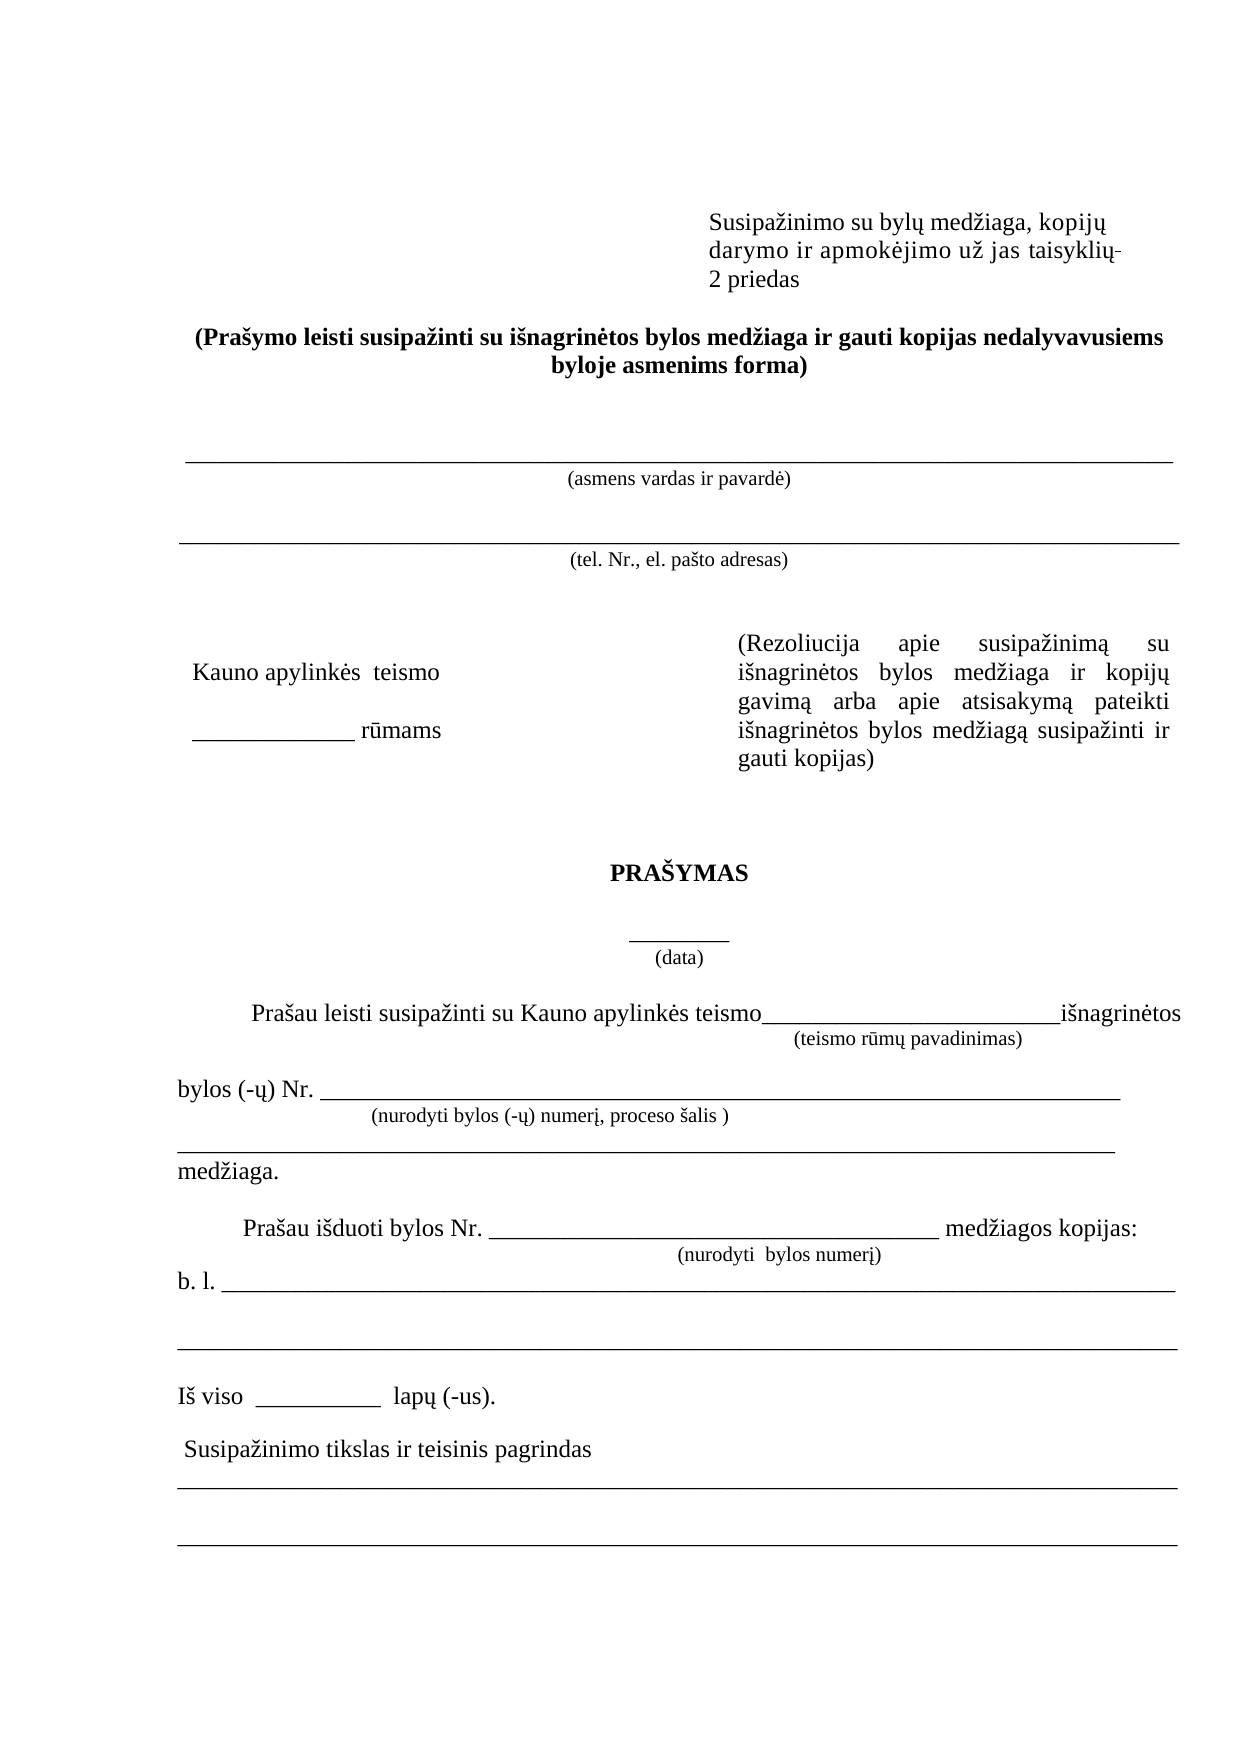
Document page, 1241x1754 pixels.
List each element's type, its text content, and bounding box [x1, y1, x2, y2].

text (data) [177, 945, 1181, 969]
table_header Kauno apylinkės teismo _____________ rūmams [177, 600, 581, 858]
text PRAŠYMAS [177, 858, 1181, 887]
text ________________________________________________________________________________ (tel. Nr., el. pašto adresas) [177, 518, 1181, 571]
text darymo ir apmokėjimo už jas taisyklių [709, 235, 1181, 264]
text Prašau išduoti bylos Nr. ____________________________________ medžiagos kopijas: [177, 1213, 1181, 1242]
text 2 priedas [709, 264, 1181, 293]
text Iš viso __________ lapų (-us). [177, 1381, 1181, 1410]
text ________________________________________________________________________________ [177, 1520, 1181, 1549]
text Prašau leisti susipažinti su Kauno apylinkės teismo išnagrinėtos [177, 998, 1181, 1026]
text (Prašymo leisti susipažinti su išnagrinėtos bylos medžiaga ir gauti kopijas nedalyvavusiems byloje asmenims forma) [177, 322, 1181, 379]
text medžiaga. [177, 1156, 1181, 1185]
text ________________________________________________________________________________ [177, 1324, 1181, 1353]
text b. l. [177, 1266, 1181, 1295]
text (teismo rūmų pavadinimas) [177, 1026, 1181, 1050]
text _______________________________________________________________________________ [177, 437, 1181, 465]
text bylos (-ų) Nr. ________________________________________________________________ [177, 1074, 1181, 1103]
text ___________________________________________________________________________ [177, 1127, 1181, 1156]
text (nurodyti bylos numerį) [177, 1242, 1181, 1266]
text Susipažinimo su bylų medžiaga, kopijų [709, 207, 1181, 235]
text ________________________________________________________________________________ [177, 1463, 1181, 1492]
table_header [581, 600, 726, 858]
text Susipažinimo tikslas ir teisinis pagrindas [177, 1434, 1181, 1463]
text (asmens vardas ir pavardė) [177, 465, 1181, 489]
text (nurodyti bylos (-ų) numerį, proceso šalis ) [177, 1103, 1181, 1127]
table_header (Rezoliucija apie susipažinimą su išnagrinėtos bylos medžiaga ir kopijų gavimą arba apie atsisakymą pateikti išnagrinėtos bylos medžiagą susipažinti ir gauti kopijas) [726, 600, 1181, 858]
text ________ [177, 916, 1181, 945]
